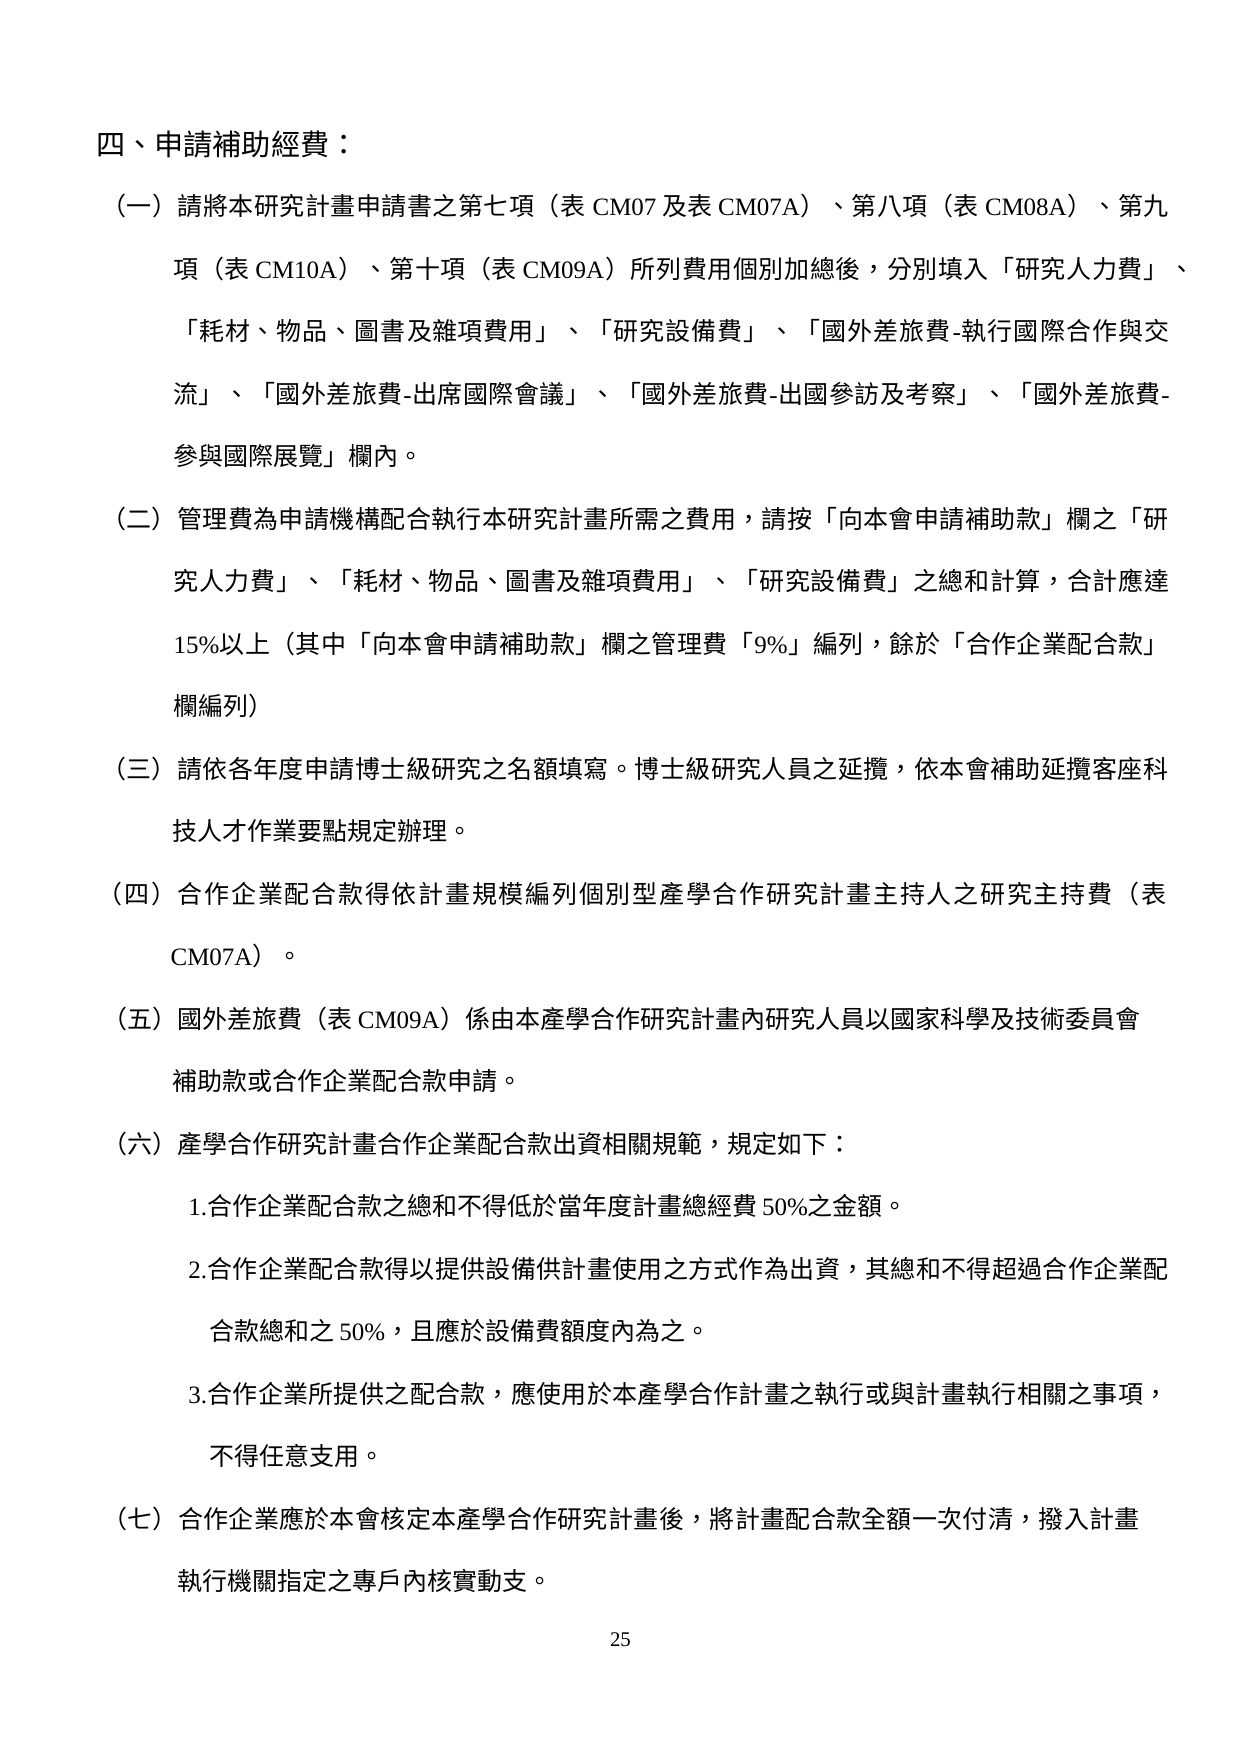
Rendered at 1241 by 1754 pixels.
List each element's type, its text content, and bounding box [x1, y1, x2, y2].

text （七）合作企業應於本會核定本產學合作研究計畫後，將計畫配合款全額一次付清，撥入計畫執行機關指定之專戶內核實動支。 [102, 1476, 1141, 1601]
text （五）國外差旅費（表CM09A）係由本產學合作研究計畫內研究人員以國家科學及技術委員會補助款或合作企業配合款申請。 [102, 976, 1141, 1101]
text （六）產學合作研究計畫合作企業配合款出資相關規範，規定如下： [102, 1101, 1141, 1163]
text （三）請依各年度申請博士級研究之名額填寫。博士級研究人員之延攬，依本會補助延攬客座科技人才作業要點規定辦理。 [101, 726, 1169, 851]
text （四）合作企業配合款得依計畫規模編列個別型產學合作研究計畫主持人之研究主持費（表CM07A）。 [97, 851, 1169, 976]
subtitle 2.合作企業配合款得以提供設備供計畫使用之方式作為出資，其總和不得超過合作企業配合款總和之50%，且應於設備費額度內為之。 [188, 1226, 1169, 1351]
subtitle 3.合作企業所提供之配合款，應使用於本產學合作計畫之執行或與計畫執行相關之事項，不得任意支用。 [188, 1351, 1169, 1476]
subtitle 1.合作企業配合款之總和不得低於當年度計畫總經費50%之金額。 [188, 1163, 1169, 1226]
text （二）管理費為申請機構配合執行本研究計畫所需之費用，請按「向本會申請補助款」欄之「研究人力費」、「耗材、物品、圖書及雜項費用」、「研究設備費」之總和計算，合計應達15%以上（其中「向本會申請補助款」欄之管理費「9%」編列，餘於「合作企業配合款」欄編列） [101, 476, 1169, 726]
text 四、申請補助經費： [71, 101, 1169, 163]
text （一）請將本研究計畫申請書之第七項（表CM07及表CM07A）、第八項（表CM08A）、第九項（表CM10A）、第十項（表CM09A）所列費用個別加總後，分別填入「研究人力費」、「耗材、物品、圖書及雜項費用」、「研究設備費」、「國外差旅費-執行國際合作與交流」、「國外差旅費-出席國際會議」、「國外差旅費-出國參訪及考察」、「國外差旅費-參與國際展覽」欄內。 [101, 163, 1169, 476]
